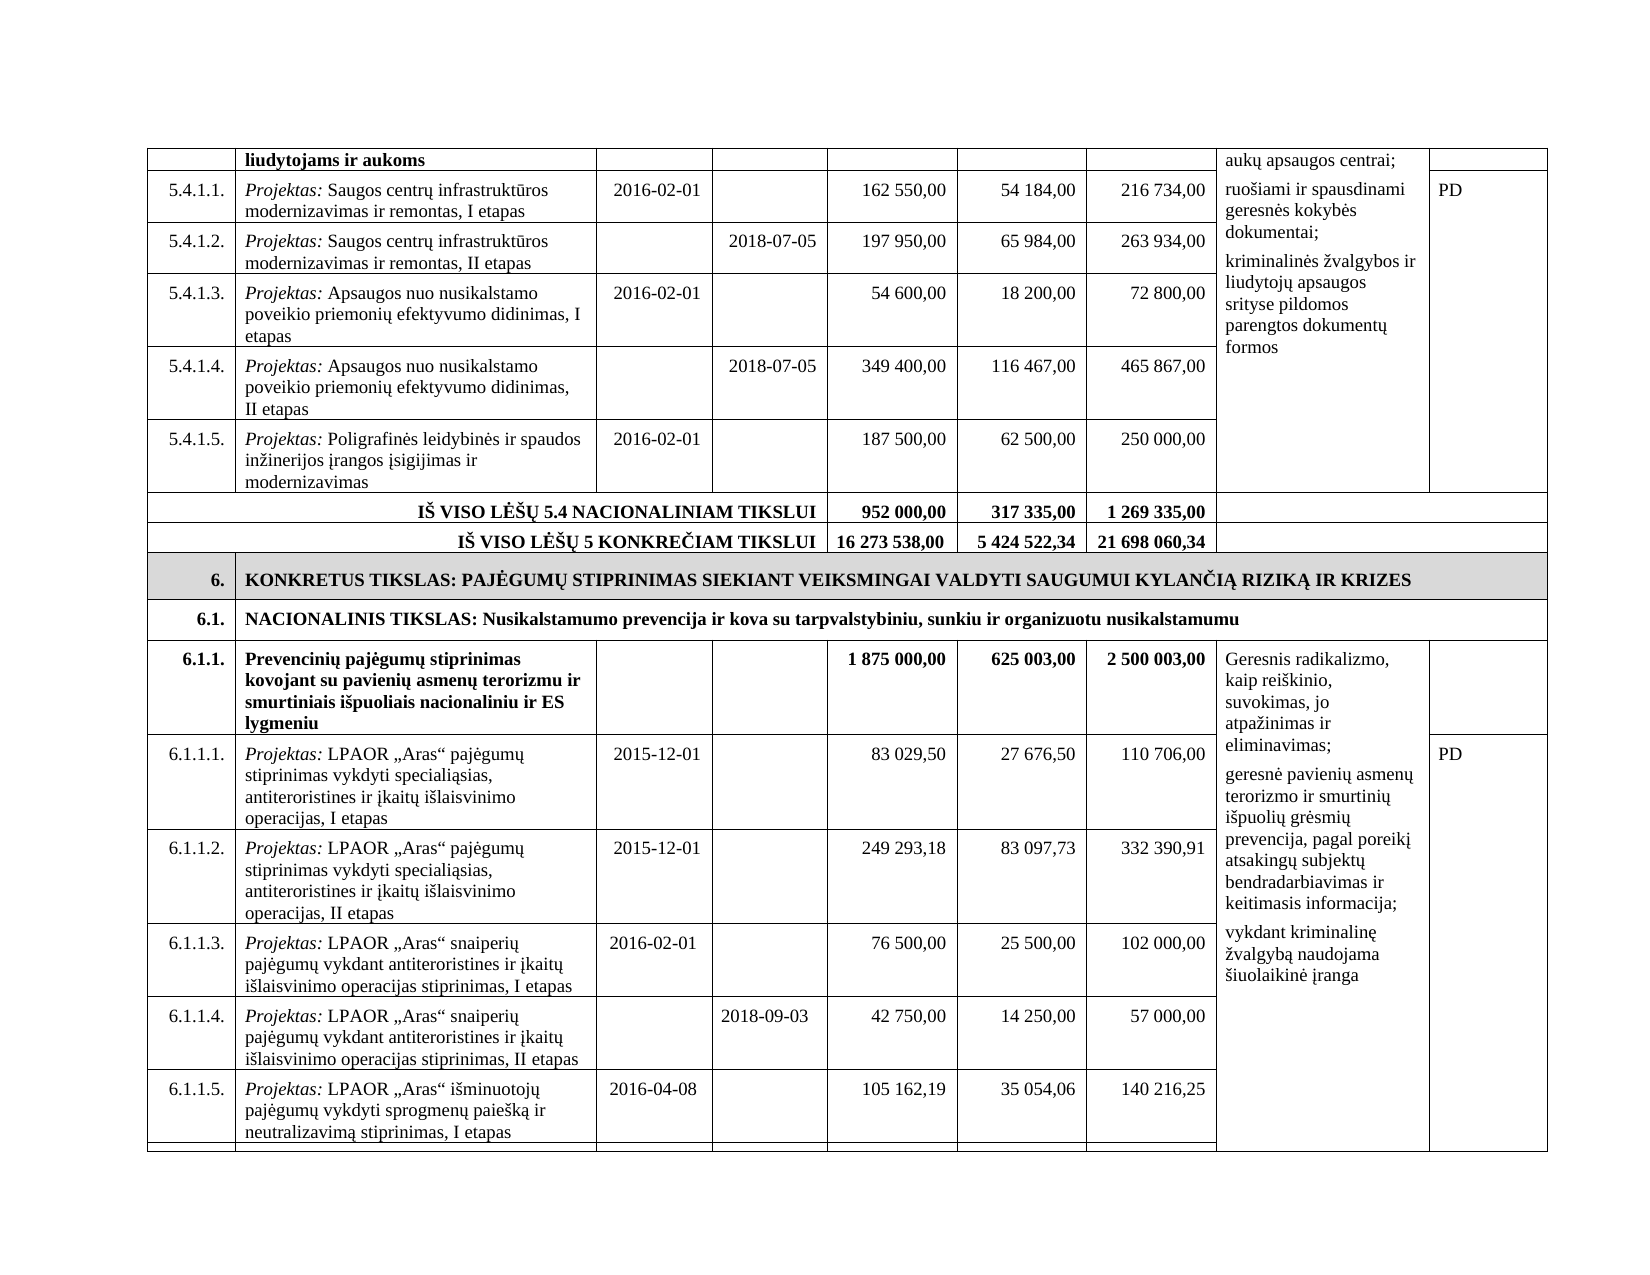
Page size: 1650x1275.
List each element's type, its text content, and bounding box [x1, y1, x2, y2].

table_cell 116 467,00 [958, 347, 1086, 419]
table_cell [713, 171, 827, 222]
table_cell 102 000,00 [1087, 924, 1216, 996]
table_cell 5.4.1.3. [148, 274, 235, 346]
table_cell 2015-12-01 [597, 830, 712, 923]
table_cell [713, 735, 827, 829]
table_cell Projektas: LPAOR „Aras“ išminuotojų pajėgumų vykdyti sprogmenų paiešką ir neutralizavimą stiprinimas, I etapas [236, 1070, 596, 1142]
table_cell 2 500 003,00 [1087, 641, 1216, 734]
table_cell Projektas: Apsaugos nuo nusikalstamo poveikio priemonių efektyvumo didinimas, II etapas [236, 347, 596, 419]
table_cell Geresnis radikalizmo, kaip reiškinio, suvokimas, jo atpažinimas ir eliminavimas; geresnė pavienių asmenų terorizmo ir smurtinių išpuolių grėsmių prevencija, pagal poreikį atsakingų subjektų bendradarbiavimas ir keitimasis informacija; vykdant kriminalinę žvalgybą naudojama šiuolaikinė įranga [1217, 641, 1429, 1151]
table_cell 317 335,00 [958, 493, 1086, 522]
table_cell [597, 997, 712, 1069]
table_cell 2018-07-05 [713, 347, 827, 419]
table_cell [236, 1143, 596, 1151]
table_cell 62 500,00 [958, 420, 1086, 492]
table_cell 2018-09-03 [713, 997, 827, 1069]
table_cell 105 162,19 [828, 1070, 957, 1142]
table_cell [1430, 149, 1547, 170]
table_cell KONKRETUS TIKSLAS: PAJĖGUMŲ STIPRINIMAS SIEKIANT VEIKSMINGAI VALDYTI SAUGUMUI KYLANČIĄ RIZIKĄ IR KRIZES [236, 553, 1547, 599]
table_cell 2016-02-01 [597, 924, 712, 996]
table_cell Projektas: LPAOR „Aras“ snaiperių pajėgumų vykdant antiteroristines ir įkaitų išlaisvinimo operacijas stiprinimas, II etapas [236, 997, 596, 1069]
table_cell 83 097,73 [958, 830, 1086, 923]
table_cell 5.4.1.2. [148, 223, 235, 273]
table_cell 18 200,00 [958, 274, 1086, 346]
table_cell [1217, 493, 1547, 522]
table_cell 250 000,00 [1087, 420, 1216, 492]
table_cell 72 800,00 [1087, 274, 1216, 346]
table_cell IŠ VISO LĖŠŲ 5.4 NACIONALINIAM TIKSLUI [148, 493, 827, 522]
table_cell IŠ VISO LĖŠŲ 5 KONKREČIAM TIKSLUI [148, 523, 827, 552]
table_cell [1430, 641, 1547, 734]
table_cell 2016-02-01 [597, 274, 712, 346]
table_cell Projektas: Saugos centrų infrastruktūros modernizavimas ir remontas, I etapas [236, 171, 596, 222]
table_cell [958, 149, 1086, 170]
table_cell 952 000,00 [828, 493, 957, 522]
table_cell 2018-07-05 [713, 223, 827, 273]
table_cell 5.4.1.4. [148, 347, 235, 419]
table_cell PD [1430, 735, 1547, 1151]
table_cell [597, 149, 712, 170]
table_cell 1 269 335,00 [1087, 493, 1216, 522]
table_cell Projektas: Apsaugos nuo nusikalstamo poveikio priemonių efektyvumo didinimas, I etapas [236, 274, 596, 346]
table_cell [713, 830, 827, 923]
table_cell liudytojams ir aukoms [236, 149, 596, 170]
table_cell [597, 347, 712, 419]
table_cell 16 273 538,00 [828, 523, 957, 552]
table_cell Prevencinių pajėgumų stiprinimas kovojant su pavienių asmenų terorizmu ir smurtiniais išpuoliais nacionaliniu ir ES lygmeniu [236, 641, 596, 734]
table_cell 6.1.1.4. [148, 997, 235, 1069]
table_cell 5.4.1.1. [148, 171, 235, 222]
table_cell [148, 149, 235, 170]
table_cell 332 390,91 [1087, 830, 1216, 923]
table_cell 5.4.1.5. [148, 420, 235, 492]
table_cell 263 934,00 [1087, 223, 1216, 273]
table_cell 2016-04-08 [597, 1070, 712, 1142]
table_cell 27 676,50 [958, 735, 1086, 829]
table_cell [713, 1143, 827, 1151]
table_cell 83 029,50 [828, 735, 957, 829]
table_cell 35 054,06 [958, 1070, 1086, 1142]
table_cell [713, 924, 827, 996]
table_cell 110 706,00 [1087, 735, 1216, 829]
table_cell 25 500,00 [958, 924, 1086, 996]
table_cell Projektas: LPAOR „Aras“ pajėgumų stiprinimas vykdyti specialiąsias, antiteroristines ir įkaitų išlaisvinimo operacijas, II etapas [236, 830, 596, 923]
table_cell Projektas: Saugos centrų infrastruktūros modernizavimas ir remontas, II etapas [236, 223, 596, 273]
table_cell 6.1.1.2. [148, 830, 235, 923]
table_cell 2016-02-01 [597, 171, 712, 222]
table_cell 140 216,25 [1087, 1070, 1216, 1142]
table_cell [1087, 1143, 1216, 1151]
table_cell 2015-12-01 [597, 735, 712, 829]
table_cell 6. [148, 553, 235, 599]
table_cell 42 750,00 [828, 997, 957, 1069]
table_cell 5 424 522,34 [958, 523, 1086, 552]
table_cell [148, 1143, 235, 1151]
table_cell 6.1. [148, 600, 235, 639]
table_cell [713, 420, 827, 492]
table_cell 14 250,00 [958, 997, 1086, 1069]
table_cell 21 698 060,34 [1087, 523, 1216, 552]
table_cell [828, 149, 957, 170]
table_cell [597, 1143, 712, 1151]
table_cell [713, 1070, 827, 1142]
table_cell [713, 149, 827, 170]
table_cell [713, 274, 827, 346]
table_cell Projektas: Poligrafinės leidybinės ir spaudos inžinerijos įrangos įsigijimas ir modernizavimas [236, 420, 596, 492]
table_cell PD [1430, 171, 1547, 492]
table_cell Projektas: LPAOR „Aras“ snaiperių pajėgumų vykdant antiteroristines ir įkaitų išlaisvinimo operacijas stiprinimas, I etapas [236, 924, 596, 996]
table_cell 54 600,00 [828, 274, 957, 346]
table_cell [958, 1143, 1086, 1151]
table_cell 1 875 000,00 [828, 641, 957, 734]
table_cell [1087, 149, 1216, 170]
table_cell 625 003,00 [958, 641, 1086, 734]
table_cell 57 000,00 [1087, 997, 1216, 1069]
table_cell 76 500,00 [828, 924, 957, 996]
table_cell [713, 641, 827, 734]
table_cell 197 950,00 [828, 223, 957, 273]
table_cell 6.1.1. [148, 641, 235, 734]
table_cell [597, 223, 712, 273]
table_cell 6.1.1.3. [148, 924, 235, 996]
table_cell 6.1.1.5. [148, 1070, 235, 1142]
table_cell [828, 1143, 957, 1151]
table_cell 6.1.1.1. [148, 735, 235, 829]
table_cell 162 550,00 [828, 171, 957, 222]
table_cell 216 734,00 [1087, 171, 1216, 222]
table_cell 349 400,00 [828, 347, 957, 419]
table_cell 54 184,00 [958, 171, 1086, 222]
table_cell 65 984,00 [958, 223, 1086, 273]
table_cell 187 500,00 [828, 420, 957, 492]
table_cell aukų apsaugos centrai; ruošiami ir spausdinami geresnės kokybės dokumentai; kriminalinės žvalgybos ir liudytojų apsaugos srityse pildomos parengtos dokumentų formos [1217, 149, 1429, 492]
table_cell 465 867,00 [1087, 347, 1216, 419]
table_cell [1217, 523, 1547, 552]
table_cell [597, 641, 712, 734]
table_cell 2016-02-01 [597, 420, 712, 492]
table_cell NACIONALINIS TIKSLAS: Nusikalstamumo prevencija ir kova su tarpvalstybiniu, sunkiu ir organizuotu nusikalstamumu [236, 600, 1547, 639]
table_cell Projektas: LPAOR „Aras“ pajėgumų stiprinimas vykdyti specialiąsias, antiteroristines ir įkaitų išlaisvinimo operacijas, I etapas [236, 735, 596, 829]
table_cell 249 293,18 [828, 830, 957, 923]
